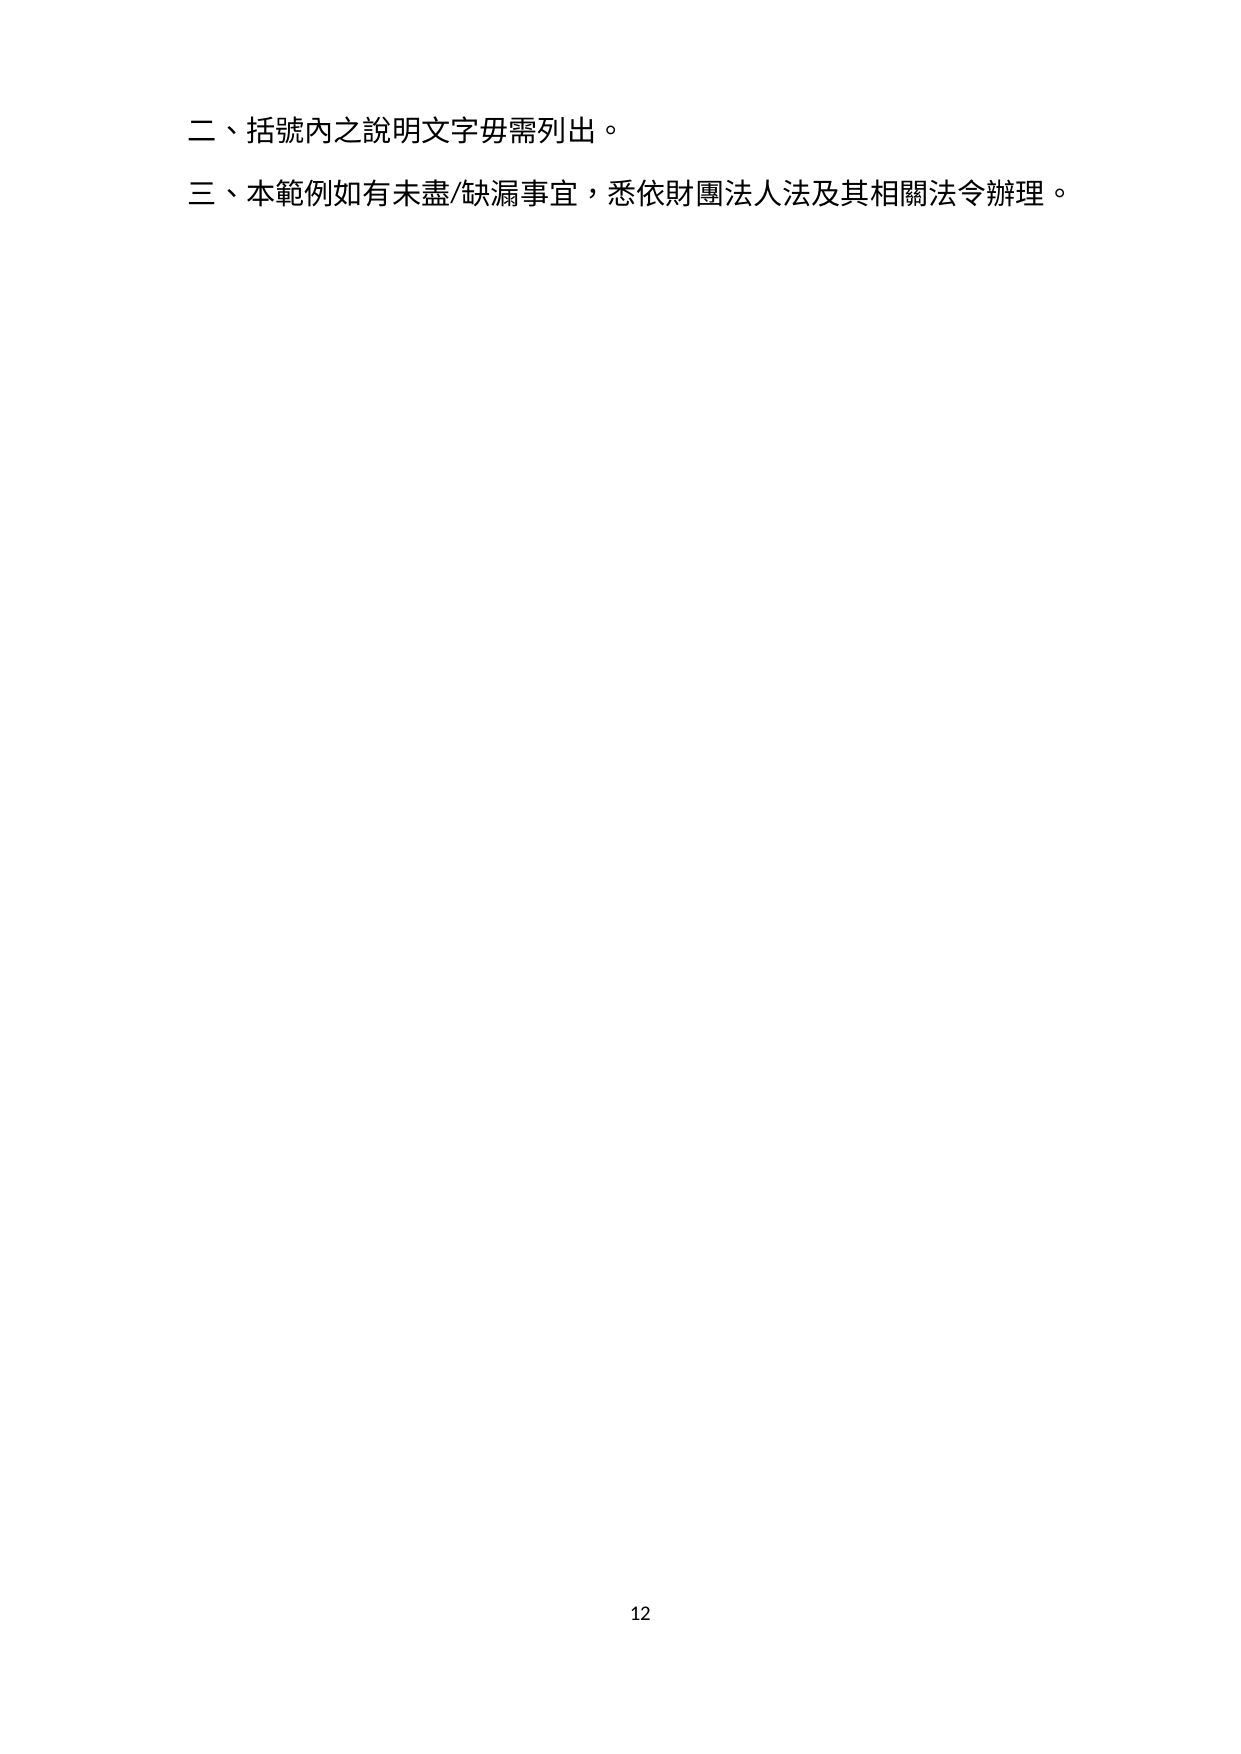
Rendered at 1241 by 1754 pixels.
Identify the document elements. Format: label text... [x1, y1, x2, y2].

text 三、本範例如有未盡/缺漏事宜，悉依財團法人法及其相關法令辦理。 [188, 150, 1093, 212]
text 二、括號內之說明文字毋需列出。 [188, 87, 1093, 150]
